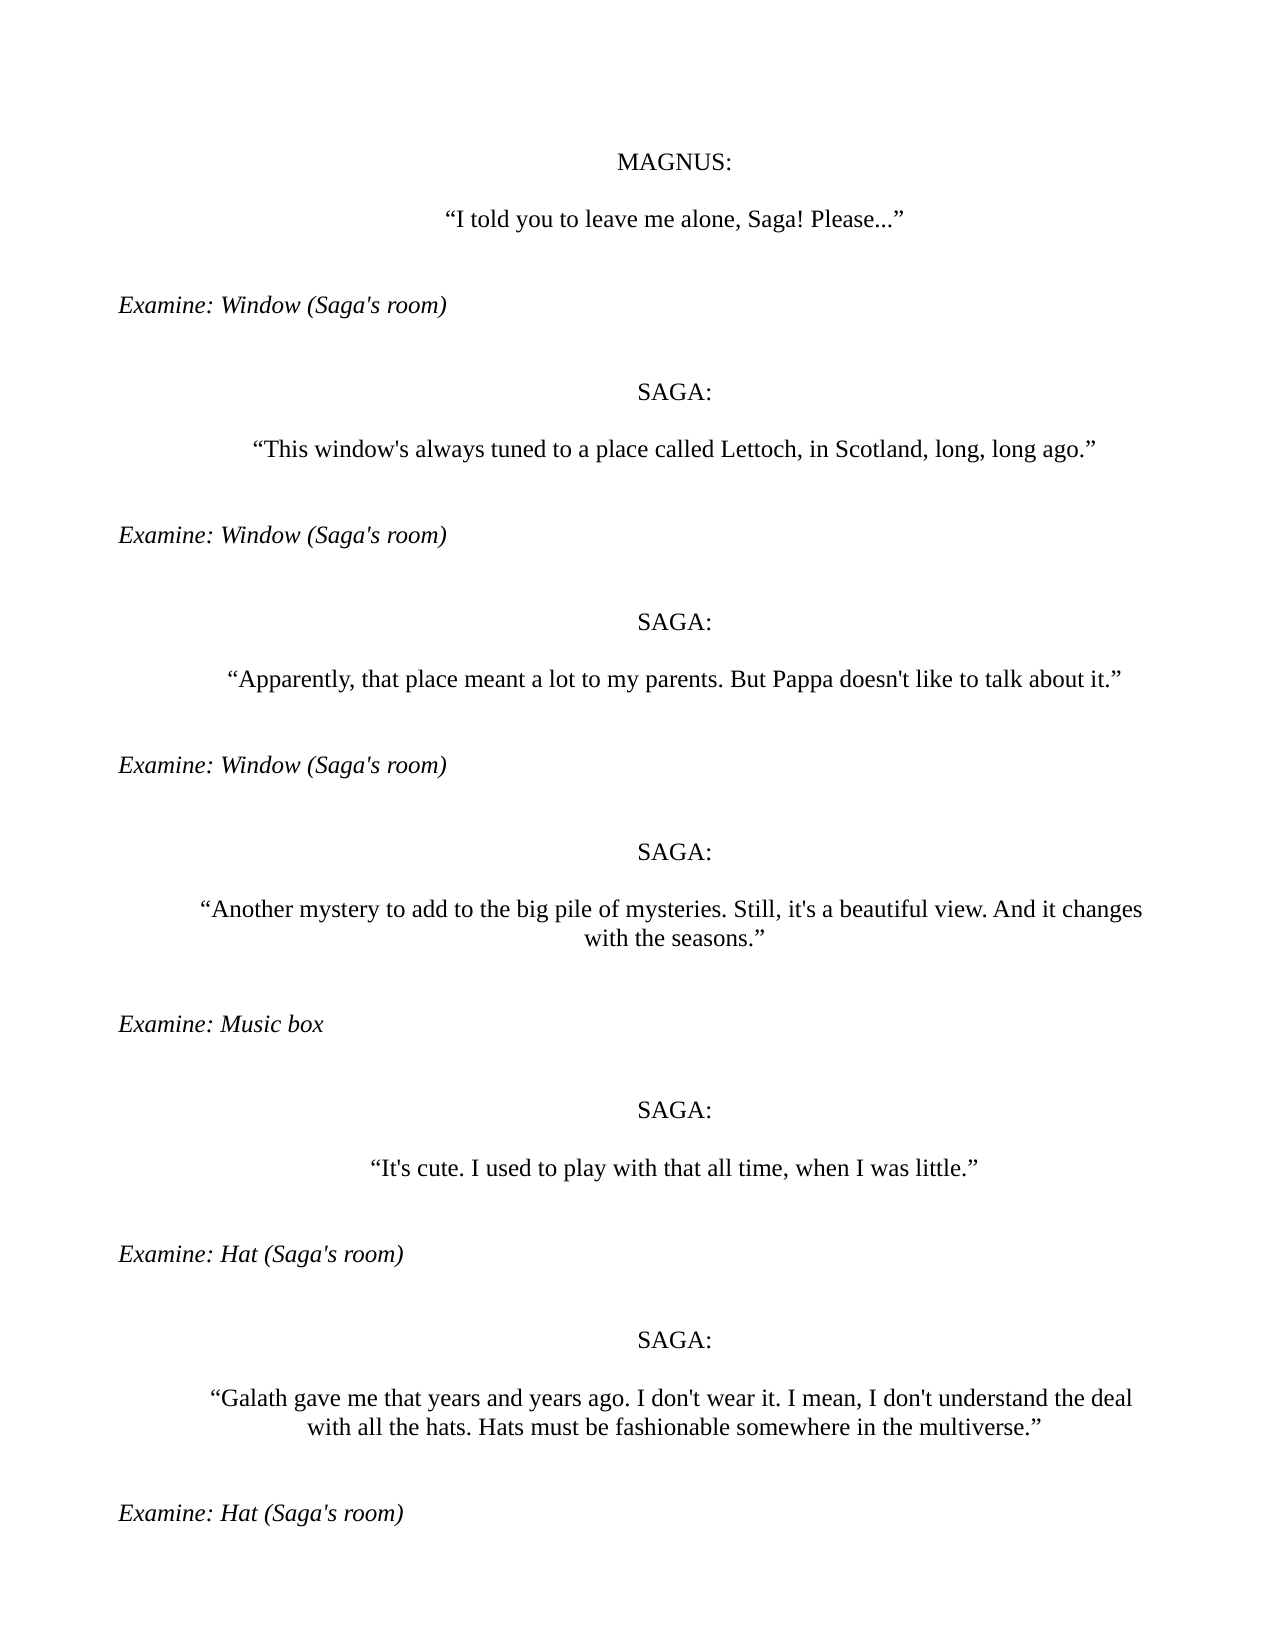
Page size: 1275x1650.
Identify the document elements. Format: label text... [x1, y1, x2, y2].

text Examine: Hat (Saga's room) [118, 1239, 1157, 1268]
text Examine: Window (Saga's room) [118, 521, 1157, 549]
text Examine: Window (Saga's room) [118, 291, 1157, 319]
text Examine: Hat (Saga's room) [118, 1498, 1157, 1527]
text SAGA: [118, 607, 1157, 636]
text MAGNUS: [118, 147, 1157, 176]
text “Another mystery to add to the big pile of mysteries. Still, it's a beautiful view. And it changes with the seasons.” [118, 894, 1157, 952]
text SAGA: [118, 837, 1157, 866]
text Examine: Music box [118, 1009, 1157, 1038]
text SAGA: [118, 1326, 1157, 1354]
text SAGA: [118, 1096, 1157, 1124]
text “Galath gave me that years and years ago. I don't wear it. I mean, I don't understand the deal with all the hats. Hats must be fashionable somewhere in the multiverse.” [118, 1383, 1157, 1441]
text “I told you to leave me alone, Saga! Please...” [118, 204, 1157, 233]
text “It's cute. I used to play with that all time, when I was little.” [118, 1153, 1157, 1182]
text SAGA: [118, 377, 1157, 406]
text “This window's always tuned to a place called Lettoch, in Scotland, long, long ago.” [118, 434, 1157, 463]
text Examine: Window (Saga's room) [118, 751, 1157, 779]
text “Apparently, that place meant a lot to my parents. But Pappa doesn't like to talk about it.” [118, 664, 1157, 693]
